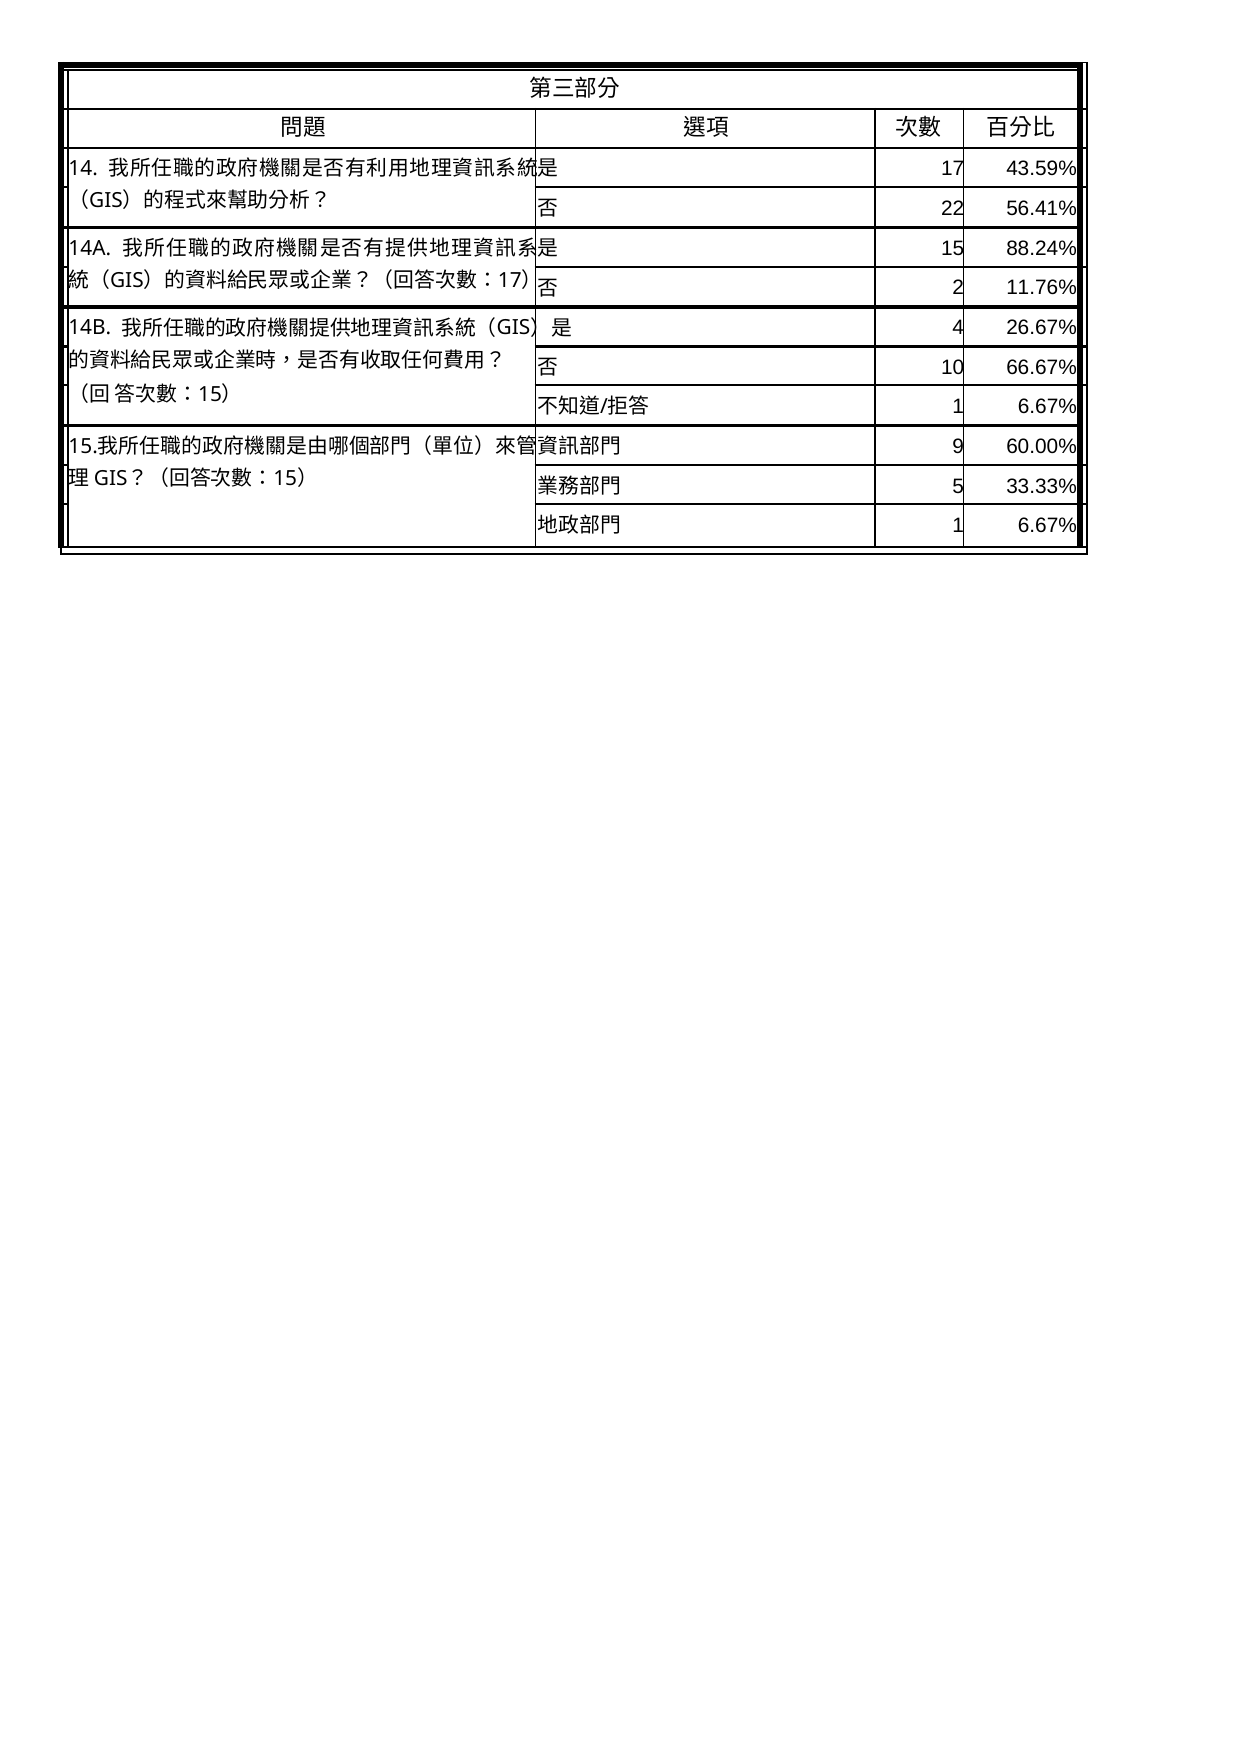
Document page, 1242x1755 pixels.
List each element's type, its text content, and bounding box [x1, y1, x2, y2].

table_cell 10 [876, 348, 963, 384]
table_cell ）是 [536, 309, 874, 345]
table_cell 是 [536, 229, 874, 266]
table_cell 問題 [69, 110, 535, 147]
table_cell 88.24% [964, 229, 1077, 266]
table_cell 11.76% [964, 268, 1077, 305]
table_cell 60.00% [964, 427, 1077, 464]
table_cell 6.67% [964, 505, 1077, 546]
table_cell 14A. 我所任職的政府機關是否有提供地理資訊系 統（GIS）的資料給民眾或企業？（回答次數：17） [69, 229, 535, 305]
table_cell [62, 548, 1086, 553]
table_cell 43.59% [964, 149, 1077, 186]
table_cell 選項 [536, 110, 874, 147]
table_cell 26.67% [964, 309, 1077, 345]
table_cell 15.我所任職的政府機關是由哪個部門（單位）來管 理 GIS？（回答次數：15） [69, 427, 535, 546]
table_cell 14B. 我所任職的政府機關提供地理資訊系統（GIS 的資料給民眾或企業時，是否有收取任何費用？（回 答次數：15） [69, 309, 535, 424]
table_cell 6.67% [964, 386, 1077, 424]
table_cell 1 [876, 505, 963, 546]
table_cell 17 [876, 149, 963, 186]
table_cell 33.33% [964, 466, 1077, 503]
table_cell 56.41% [964, 188, 1077, 226]
table_cell 否 [536, 348, 874, 384]
table_cell 66.67% [964, 348, 1077, 384]
table_cell 次數 [876, 110, 963, 147]
table_cell 2 [876, 268, 963, 305]
table_cell 9 [876, 427, 963, 464]
table_cell 百分比 [964, 110, 1077, 147]
table_cell 資訊部門 [536, 427, 874, 464]
table_cell 是 [536, 149, 874, 186]
table_cell 不知道/拒答 [536, 386, 874, 424]
table_cell 15 [876, 229, 963, 266]
table_cell 第三部分 [69, 71, 1077, 108]
table_cell 1 [876, 386, 963, 424]
table_cell 5 [876, 466, 963, 503]
table_cell 14. 我所任職的政府機關是否有利用地理資訊系統 （GIS）的程式來幫助分析？ [69, 149, 535, 226]
table_cell 否 [536, 268, 874, 305]
table_cell 4 [876, 309, 963, 345]
table_cell 否 [536, 188, 874, 226]
table_cell 地政部門 [536, 505, 874, 546]
table_cell 業務部門 [536, 466, 874, 503]
table_cell 22 [876, 188, 963, 226]
